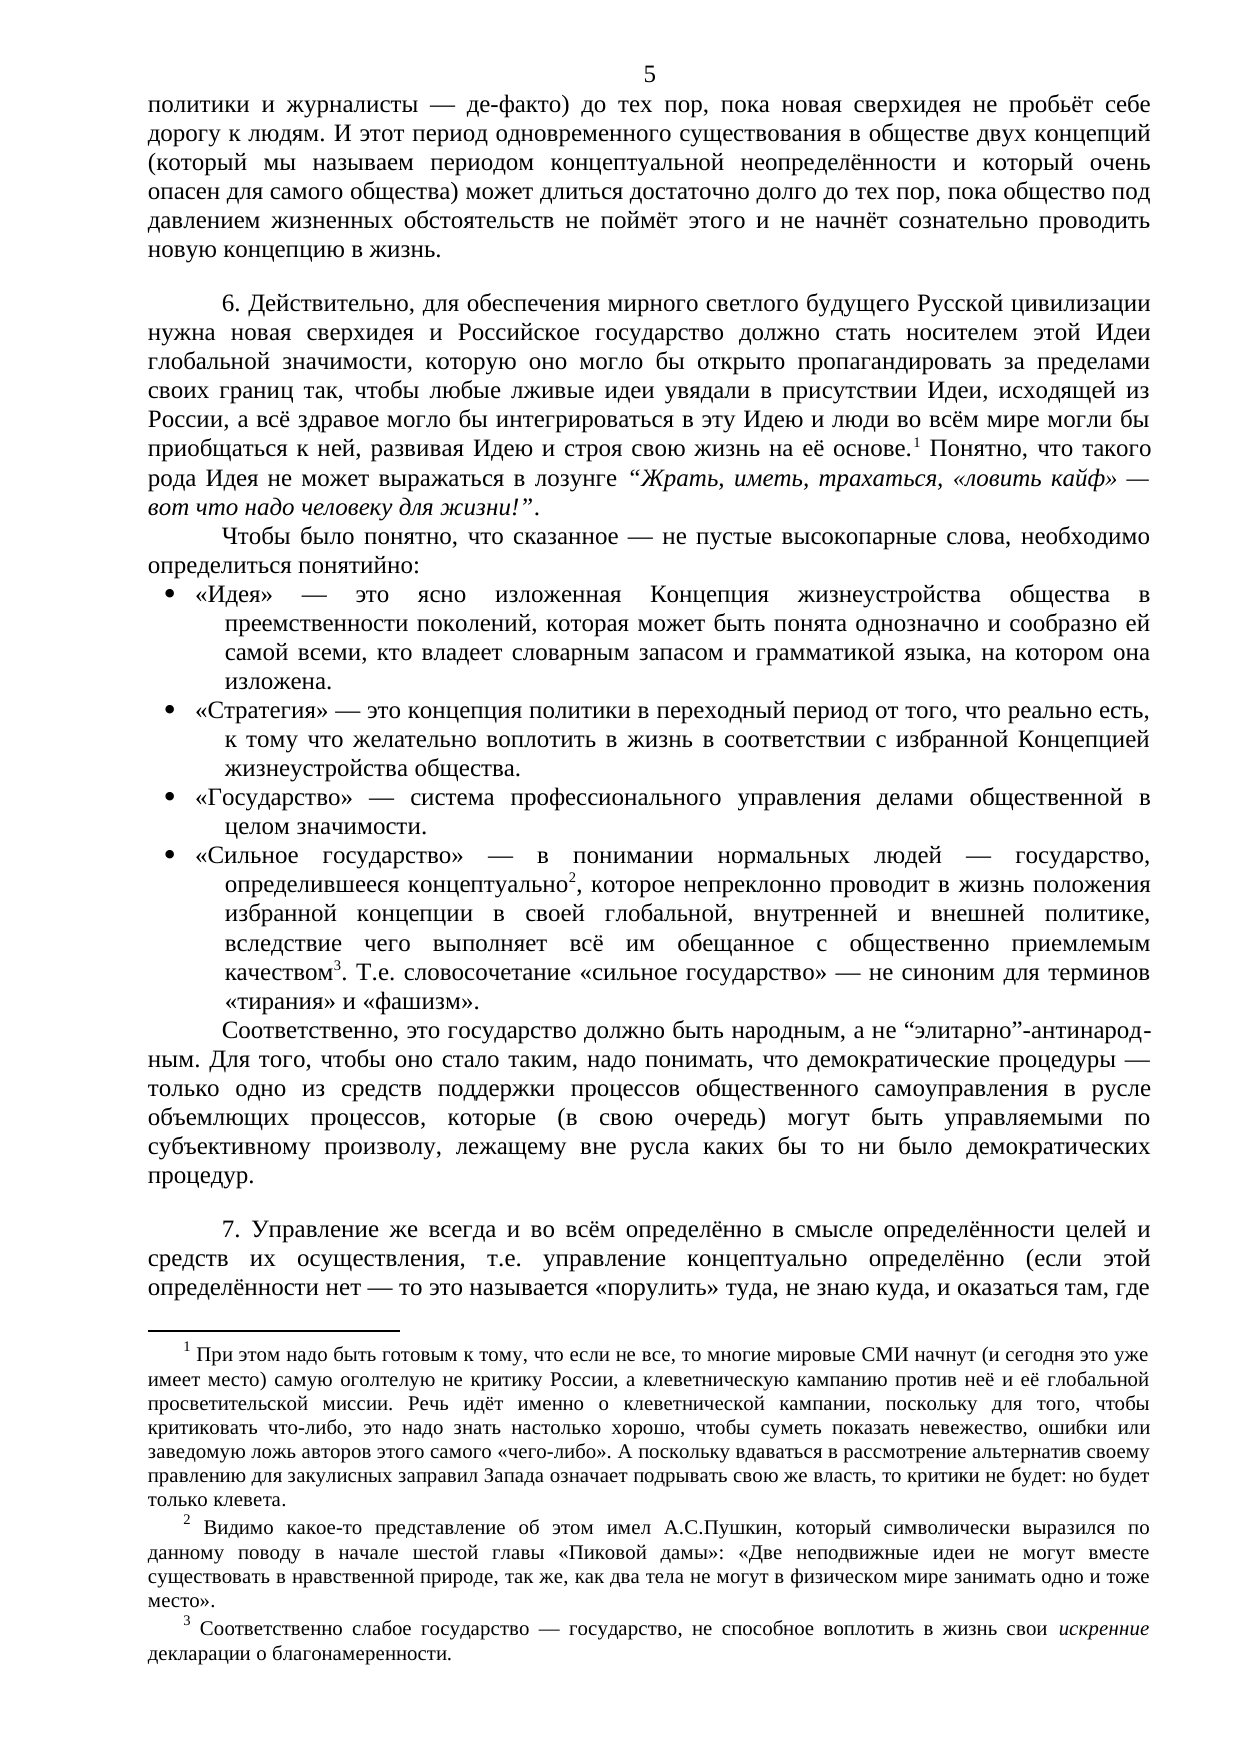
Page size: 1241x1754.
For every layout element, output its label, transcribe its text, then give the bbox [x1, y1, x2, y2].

list Соответственно слабое государство — государство, не способное воплотить в жизнь свои искренние декларации о благонамеренности. [148, 1612, 1152, 1665]
text 6. Действительно, для обеспечения мирного светлого будущего Русской цивилизации нужна новая сверхидея и Российское государство должно стать носителем этой Идеи глобальной значимости, которую оно могло бы открыто пропагандировать за пределами своих границ так, чтобы любые лживые идеи увядали в присутствии Идеи, исходящей из России, а всё здравое могло бы интегрироваться в эту Идею и люди во всём мире могли бы приобщаться к ней, развивая Идею и строя свою жизнь на её основе. Понятно, что такого рода Идея не может выражаться в лозунге “Жрать, иметь, трахаться, «ловить кайф» — вот что надо человеку для жизни!”. [148, 288, 1152, 521]
list «Идея» — это ясно изложенная Концепция жизнеустройства общества в преемственности поколений, которая может быть понята однозначно и сообразно ей самой всеми, кто владеет словарным запасом и грамматикой языка, на котором она изложена. [165, 579, 1152, 695]
text При этом надо быть готовым к тому, что если не все, то многие мировые СМИ начнут (и сегодня это уже имеет место) самую оголтелую не критику России, а клеветническую кампанию против неё и её глобальной просветительской миссии. Речь идёт именно о клеветнической кампании, поскольку для того, чтобы критиковать что-либо, это надо знать настолько хорошо, чтобы суметь показать невежество, ошибки или заведомую ложь авторов этого самого «чего-либо». А поскольку вдаваться в рассмотрение альтернатив своему правлению для закулисных заправил Запада означает подрывать свою же власть, то критики не будет: но будет только клевета. [148, 1337, 1152, 1511]
list Видимо какое-то представление об этом имел А.С.Пушкин, который символически выразился по данному поводу в начале шестой главы «Пиковой дамы»: «Две неподвижные идеи не могут вместе существовать в нравственной природе, так же, как два тела не могут в физическом мире занимать одно и тоже место». [148, 1511, 1152, 1612]
list «Стратегия» — это концепция политики в переходный период от того, что реально есть, к тому что желательно воплотить в жизнь в соответствии с избранной Концепцией жизнеустройства общества. [165, 695, 1152, 782]
text 7. Управление же всегда и во всём определённо в смысле определённости целей и средств их осуществления, т.е. управление концептуально определённо (если этой определённости нет — то это называется «порулить» туда, не знаю куда, и оказаться там, где [148, 1214, 1152, 1301]
text Соответственно, это государство должно быть народным, а не “элитарно”-антинарод­ным. Для того, чтобы оно стало таким, надо понимать, что демократические процедуры — только одно из средств поддержки процессов общественного самоуправления в русле объемлющих процессов, которые (в свою очередь) могут быть управляемыми по субъективному произволу, лежащему вне русла каких бы то ни было демократических процедур. [148, 1014, 1152, 1189]
text Чтобы было понятно, что сказанное — не пустые высокопарные слова, необходимо определиться понятийно: [148, 521, 1152, 579]
list «Государство» — система профессионального управления делами общественной в целом значимости. [165, 782, 1152, 840]
list «Сильное государство» — в понимании нормальных людей — государство, определившееся концептуально, которое непреклонно проводит в жизнь положения избранной концепции в своей глобальной, внутренней и внешней политике, вследствие чего выполняет всё им обещанное с общественно приемлемым качеством. Т.е. словосочетание «сильное государство» — не синоним для терминов «тирания» и «фашизм». [165, 840, 1152, 1014]
text политики и журналисты — де-факто) до тех пор, пока новая сверхидея не пробьёт себе дорогу к людям. И этот период одновременного существования в обществе двух концепций (который мы называем периодом концептуальной неопределённости и который очень опасен для самого общества) может длиться достаточно долго до тех пор, пока общество под давлением жизненных обстоятельств не поймёт этого и не начнёт сознательно проводить новую концепцию в жизнь. [148, 89, 1152, 263]
